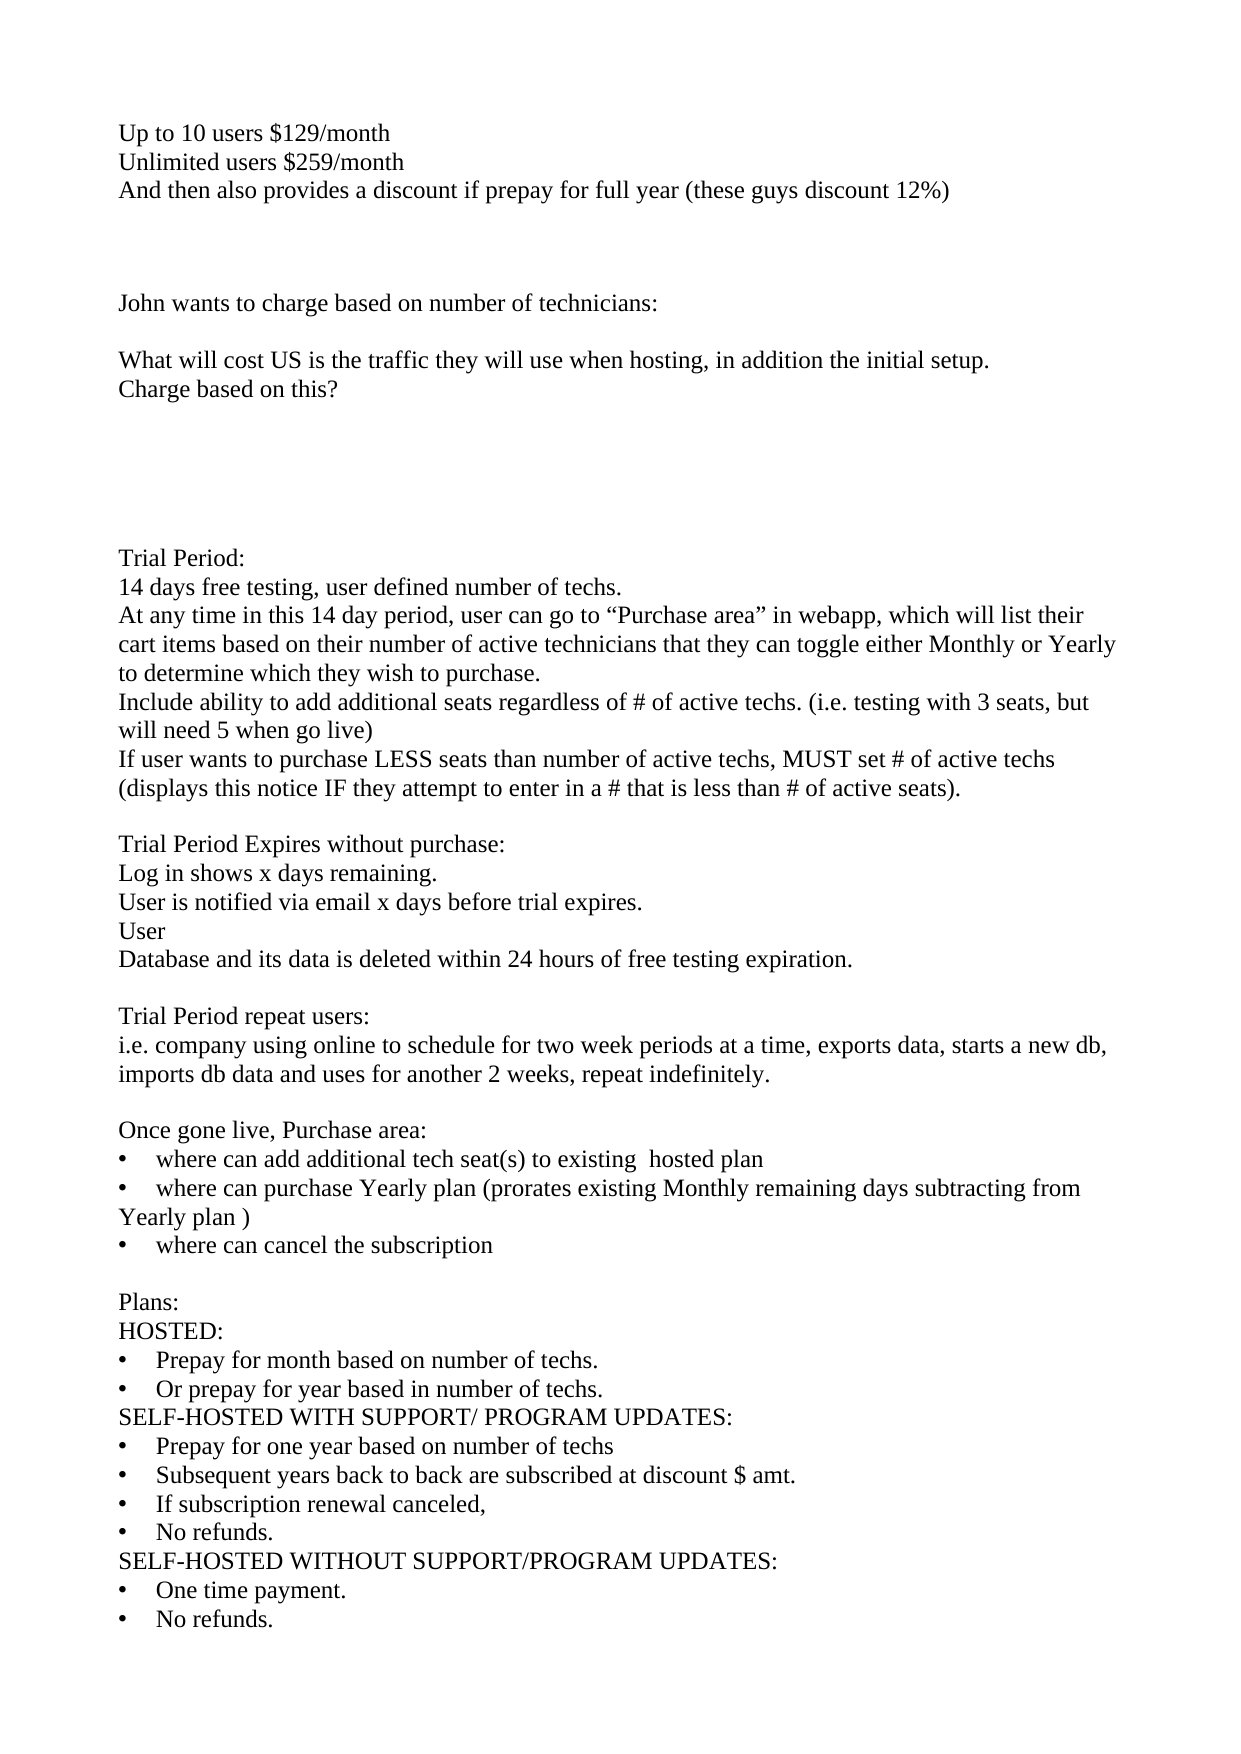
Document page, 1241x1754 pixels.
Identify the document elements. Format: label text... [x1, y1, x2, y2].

text At any time in this 14 day period, user can go to “Purchase area” in webapp, which will list their cart items based on their number of active technicians that they can toggle either Monthly or Yearly to determine which they wish to purchase. [118, 600, 1122, 687]
text If user wants to purchase LESS seats than number of active techs, MUST set # of active techs (displays this notice IF they attempt to enter in a # that is less than # of active seats). [118, 744, 1122, 802]
list If subscription renewal canceled, [81, 1489, 1122, 1517]
text User is notified via email x days before trial expires. [118, 887, 1122, 916]
list Prepay for one year based on number of techs [81, 1431, 1122, 1460]
text And then also provides a discount if prepay for full year (these guys discount 12%) [118, 176, 1122, 204]
text SELF-HOSTED WITHOUT SUPPORT/PROGRAM UPDATES: [118, 1546, 1122, 1575]
text Charge based on this? [118, 374, 1122, 403]
text What will cost US is the traffic they will use when hosting, in addition the initial setup. [118, 345, 1122, 374]
list where can add additional tech seat(s) to existing hosted plan [81, 1144, 1122, 1173]
list where can cancel the subscription [81, 1231, 1122, 1259]
list No refunds. [81, 1604, 1122, 1632]
list Or prepay for year based in number of techs. [81, 1374, 1122, 1402]
text 14 days free testing, user defined number of techs. [118, 572, 1122, 600]
text Trial Period repeat users: [118, 1001, 1122, 1030]
text Once gone live, Purchase area: [118, 1116, 1122, 1144]
list No refunds. [81, 1517, 1122, 1546]
list where can purchase Yearly plan (prorates existing Monthly remaining days subtracting from Yearly plan ) [81, 1173, 1122, 1231]
text i.e. company using online to schedule for two week periods at a time, exports data, starts a new db, imports db data and uses for another 2 weeks, repeat indefinitely. [118, 1030, 1122, 1088]
text Include ability to add additional seats regardless of # of active techs. (i.e. testing with 3 seats, but will need 5 when go live) [118, 687, 1122, 744]
text Up to 10 users $129/month [118, 118, 1122, 147]
text Trial Period: [118, 543, 1122, 572]
text HOSTED: [118, 1316, 1122, 1345]
text Database and its data is deleted within 24 hours of free testing expiration. [118, 944, 1122, 973]
text Log in shows x days remaining. [118, 858, 1122, 887]
text Unlimited users $259/month [118, 147, 1122, 176]
text Trial Period Expires without purchase: [118, 829, 1122, 858]
text Plans: [118, 1287, 1122, 1316]
text John wants to charge based on number of technicians: [118, 288, 1122, 317]
text User [118, 916, 1122, 944]
list Prepay for month based on number of techs. [81, 1345, 1122, 1374]
list One time payment. [81, 1575, 1122, 1604]
list Subsequent years back to back are subscribed at discount $ amt. [81, 1460, 1122, 1489]
text SELF-HOSTED WITH SUPPORT/ PROGRAM UPDATES: [118, 1402, 1122, 1431]
